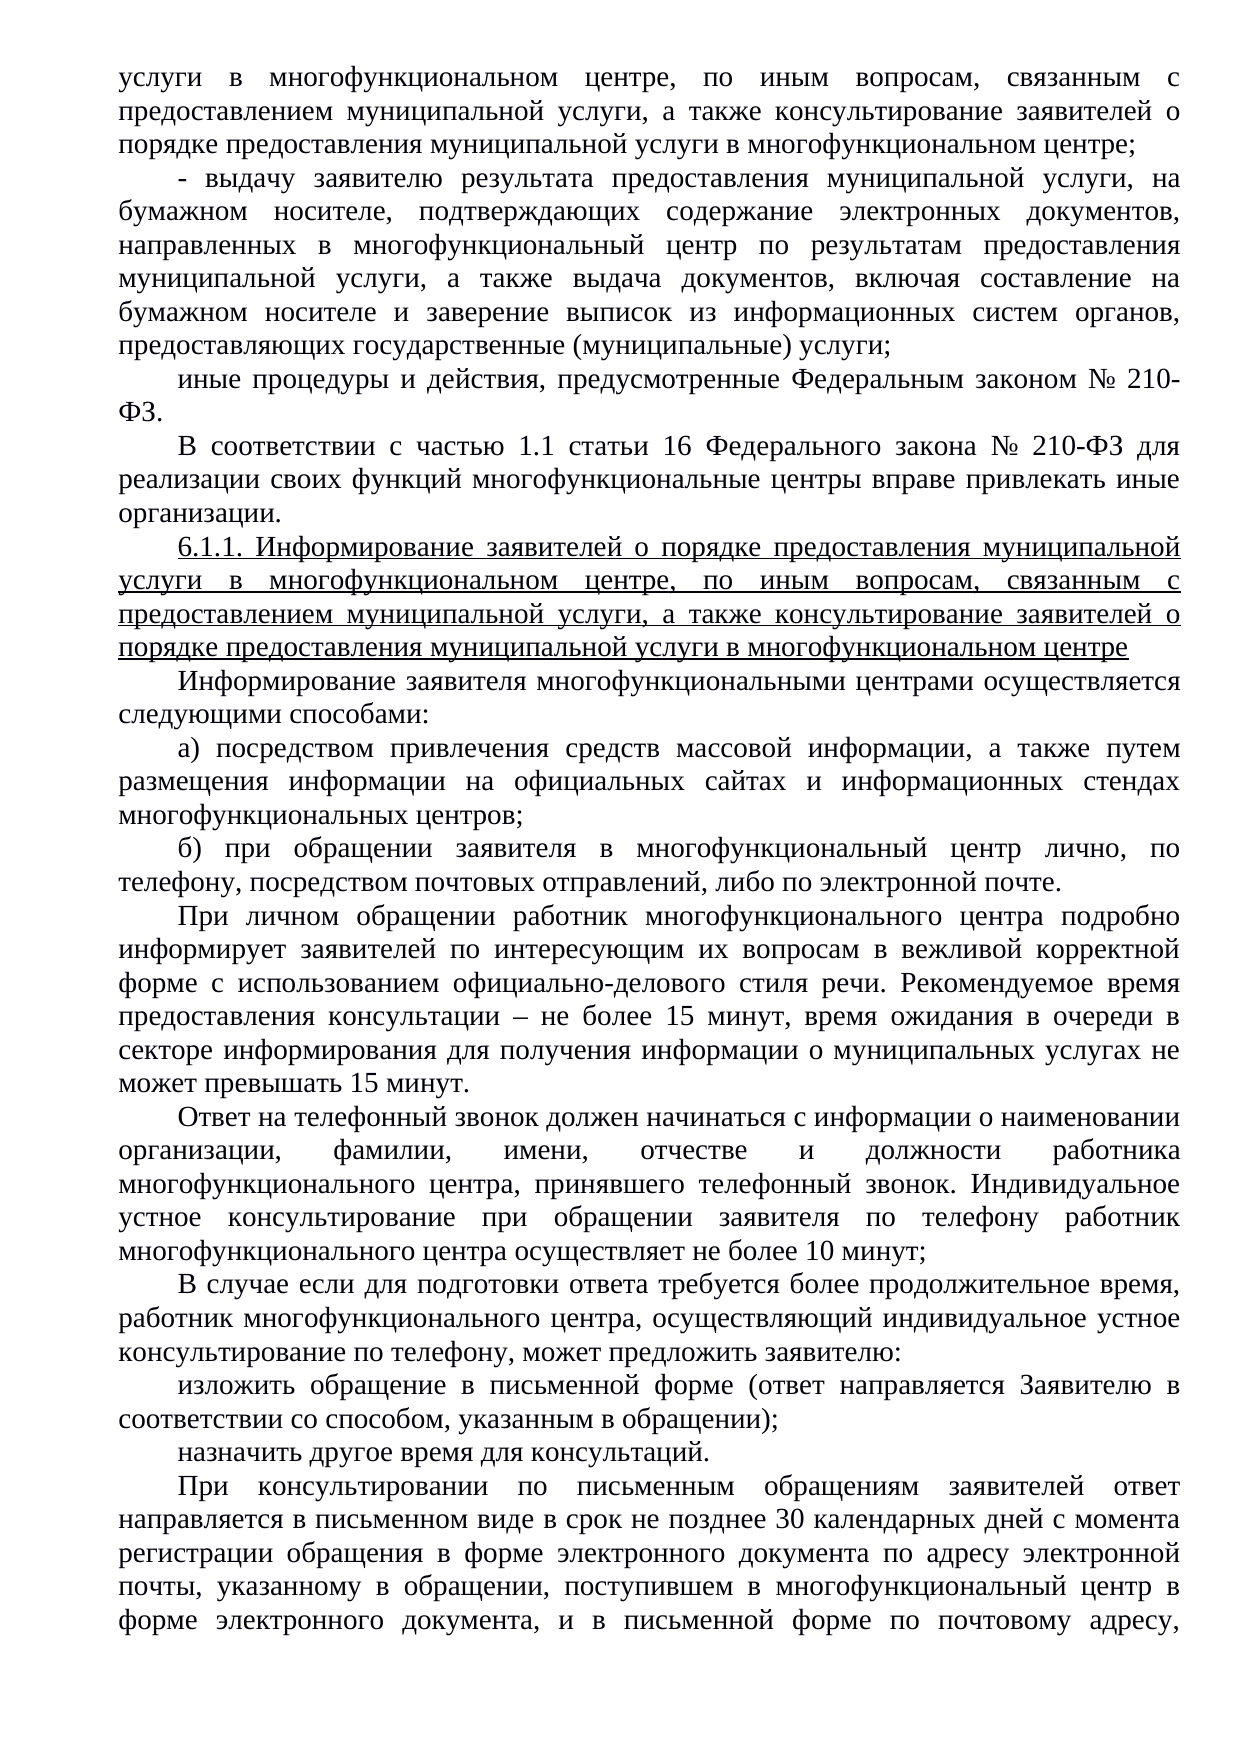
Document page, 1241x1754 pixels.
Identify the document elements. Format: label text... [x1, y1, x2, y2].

text порядке предоставления муниципальной услуги в многофункциональном центре [118, 626, 1181, 663]
text При личном обращении работник многофункционального центра подробно информирует заявителей по интересующим их вопросам в вежливой корректной форме с использованием официально-делового стиля речи. Рекомендуемое время предоставления консультации – не более 15 минут, время ожидания в очереди в секторе информирования для получения информации о муниципальных услугах не может превышать 15 минут. [118, 898, 1181, 1099]
text изложить обращение в письменной форме (ответ направляется Заявителю в соответствии со способом, указанным в обращении); [118, 1367, 1181, 1434]
text - выдачу заявителю результата предоставления муниципальной услуги, на бумажном носителе, подтверждающих содержание электронных документов, направленных в многофункциональный центр по результатам предоставления муниципальной услуги, а также выдача документов, включая составление на бумажном носителе и заверение выписок из информационных систем органов, предоставляющих государственные (муниципальные) услуги; [118, 160, 1181, 361]
text В случае если для подготовки ответа требуется более продолжительное время, работник многофункционального центра, осуществляющий индивидуальное устное консультирование по телефону, может предложить заявителю: [118, 1267, 1181, 1367]
text В соответствии с частью 1.1 статьи 16 Федерального закона № 210-ФЗ для реализации своих функций многофункциональные центры вправе привлекать иные организации. [118, 428, 1181, 529]
text назначить другое время для консультаций. [118, 1434, 1181, 1468]
text услуги в многофункциональном центре, по иным вопросам, связанным с предоставлением муниципальной услуги, а также консультирование заявителей о порядке предоставления муниципальной услуги в многофункциональном центре; [118, 59, 1181, 160]
text предоставлением муниципальной услуги, а также консультирование заявителей о [118, 593, 1181, 625]
text 6.1.1. Информирование заявителей о порядке предоставления муниципальной услуги в многофункциональном центре, по иным вопросам, связанным с [118, 529, 1181, 591]
text Ответ на телефонный звонок должен начинаться с информации о наименовании организации, фамилии, имени, отчестве и должности работника многофункционального центра, принявшего телефонный звонок. Индивидуальное устное консультирование при обращении заявителя по телефону работник многофункционального центра осуществляет не более 10 минут; [118, 1099, 1181, 1267]
text Информирование заявителя многофункциональными центрами осуществляется следующими способами: [118, 663, 1181, 730]
text иные процедуры и действия, предусмотренные Федеральным законом № 210-ФЗ. [118, 361, 1181, 428]
text а) посредством привлечения средств массовой информации, а также путем размещения информации на официальных сайтах и информационных стендах многофункциональных центров; [118, 730, 1181, 831]
text При консультировании по письменным обращениям заявителей ответ направляется в письменном виде в срок не позднее 30 календарных дней с момента регистрации обращения в форме электронного документа по адресу электронной почты, указанному в обращении, поступившем в многофункциональный центр в форме электронного документа, и в письменной форме по почтовому адресу, [118, 1468, 1181, 1636]
text б) при обращении заявителя в многофункциональный центр лично, по телефону, посредством почтовых отправлений, либо по электронной почте. [118, 831, 1181, 898]
